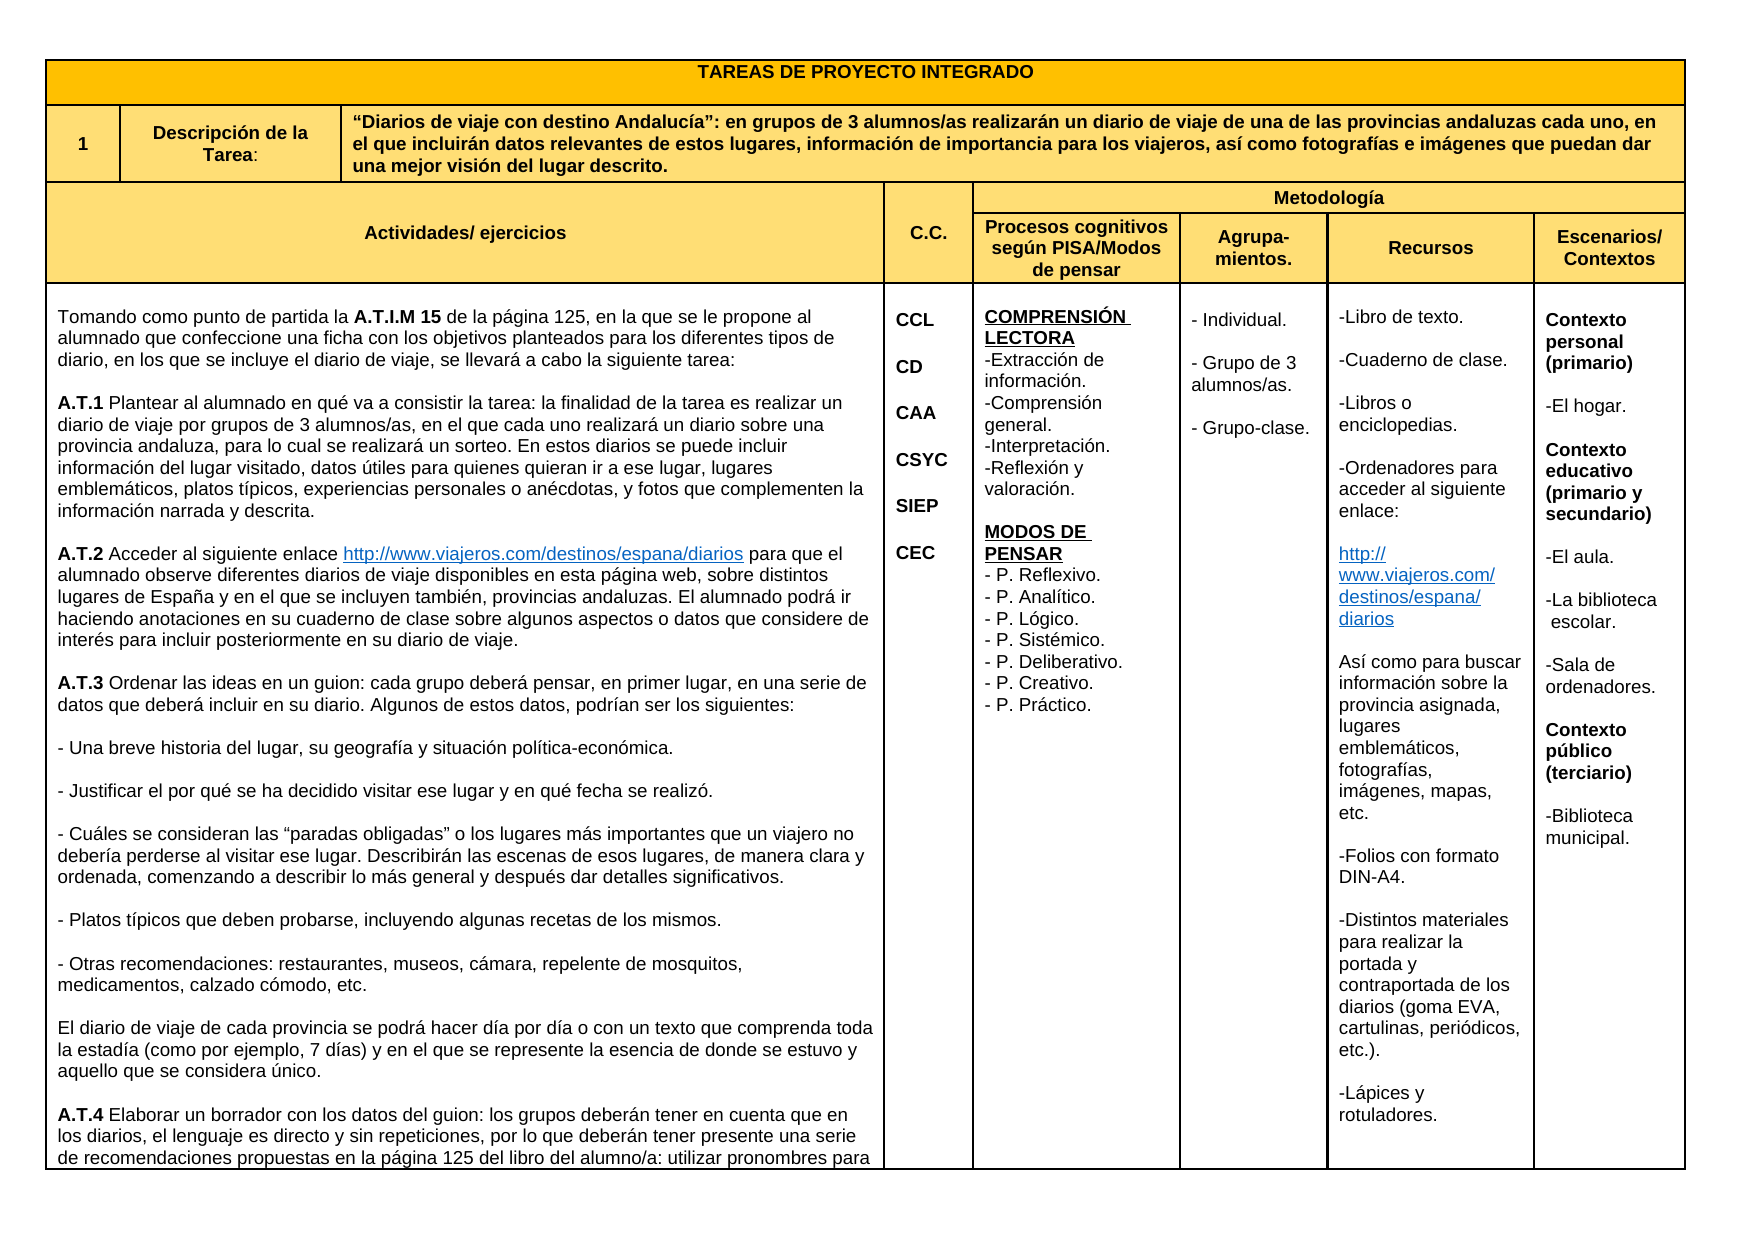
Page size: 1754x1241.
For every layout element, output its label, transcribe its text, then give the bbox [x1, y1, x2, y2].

table_cell “Diarios de viaje con destino Andalucía”: en grupos de 3 alumnos/as realizarán un diario de viaje de una de las provincias andaluzas cada uno, en el que incluirán datos relevantes de estos lugares, información de importancia para los viajeros, así como fotografías e imágenes que puedan dar una mejor visión del lugar descrito. [342, 106, 1684, 181]
table_cell Contexto personal (primario) -El hogar. Contexto educativo (primario y secundario) -El aula. -La biblioteca escolar. -Sala de ordenadores. Contexto público (terciario) -Biblioteca municipal. [1535, 284, 1684, 1168]
table_cell Escenarios/ Contextos [1535, 214, 1684, 282]
table_cell Actividades/ ejercicios [47, 183, 883, 282]
table_cell Tomando como punto de partida la A.T.I.M 15 de la página 125, en la que se le propone al alumnado que confeccione una ficha con los objetivos planteados para los diferentes tipos de diario, en los que se incluye el diario de viaje, se llevará a cabo la siguiente tarea: A.T.1 Plantear al alumnado en qué va a consistir la tarea: la finalidad de la tarea es realizar un diario de viaje por grupos de 3 alumnos/as, en el que cada uno realizará un diario sobre una provincia andaluza, para lo cual se realizará un sorteo. En estos diarios se puede incluir información del lugar visitado, datos útiles para quienes quieran ir a ese lugar, lugares emblemáticos, platos típicos, experiencias personales o anécdotas, y fotos que complementen la información narrada y descrita. A.T.2 Acceder al siguiente enlace http://www.viajeros.com/destinos/espana/diarios para que el alumnado observe diferentes diarios de viaje disponibles en esta página web, sobre distintos lugares de España y en el que se incluyen también, provincias andaluzas. El alumnado podrá ir haciendo anotaciones en su cuaderno de clase sobre algunos aspectos o datos que considere de interés para incluir posteriormente en su diario de viaje. A.T.3 Ordenar las ideas en un guion: cada grupo deberá pensar, en primer lugar, en una serie de datos que deberá incluir en su diario. Algunos de estos datos, podrían ser los siguientes: - Una breve historia del lugar, su geografía y situación política-económica. - Justificar el por qué se ha decidido visitar ese lugar y en qué fecha se realizó. - Cuáles se consideran las “paradas obligadas” o los lugares más importantes que un viajero no debería perderse al visitar ese lugar. Describirán las escenas de esos lugares, de manera clara y ordenada, comenzando a describir lo más general y después dar detalles significativos. - Platos típicos que deben probarse, incluyendo algunas recetas de los mismos. - Otras recomendaciones: restaurantes, museos, cámara, repelente de mosquitos, medicamentos, calzado cómodo, etc. El diario de viaje de cada provincia se podrá hacer día por día o con un texto que comprenda toda la estadía (como por ejemplo, 7 días) y en el que se represente la esencia de donde se estuvo y aquello que se considera único. A.T.4 Elaborar un borrador con los datos del guion: los grupos deberán tener en cuenta que en los diarios, el lenguaje es directo y sin repeticiones, por lo que deberán tener presente una serie de recomendaciones propuestas en la página 125 del libro del alumno/a: utilizar pronombres para [47, 284, 883, 1168]
table_cell COMPRENSIÓN LECTORA -Extracción de información. -Comprensión general. -Interpretación. -Reflexión y valoración. MODOS DE PENSAR - P. Reflexivo. - P. Analítico. - P. Lógico. - P. Sistémico. - P. Deliberativo. - P. Creativo. - P. Práctico. [974, 284, 1179, 1168]
table_cell Agrupa- mientos. [1181, 214, 1326, 282]
table_cell CCL CD CAA CSYC SIEP CEC [885, 284, 972, 1168]
table_cell C.C. [885, 183, 972, 282]
table_cell Metodología [974, 183, 1684, 212]
table_cell -Libro de texto. -Cuaderno de clase. -Libros o enciclopedias. -Ordenadores para acceder al siguiente enlace: http://www.viajeros.com/destinos/espana/diarios Así como para buscar información sobre la provincia asignada, lugares emblemáticos, fotografías, imágenes, mapas, etc. -Folios con formato DIN-A4. -Distintos materiales para realizar la portada y contraportada de los diarios (goma EVA, cartulinas, periódicos, etc.). -Lápices y rotuladores. [1329, 284, 1533, 1168]
table_cell Procesos cognitivos según PISA/Modos de pensar [974, 214, 1179, 282]
table_cell Recursos [1329, 214, 1533, 282]
table_cell 1 [47, 106, 119, 181]
table_cell - Individual. - Grupo de 3 alumnos/as. - Grupo-clase. [1181, 284, 1326, 1168]
table_cell Descripción de la Tarea: [121, 106, 340, 181]
table_header TAREAS DE PROYECTO INTEGRADO [47, 61, 1684, 104]
